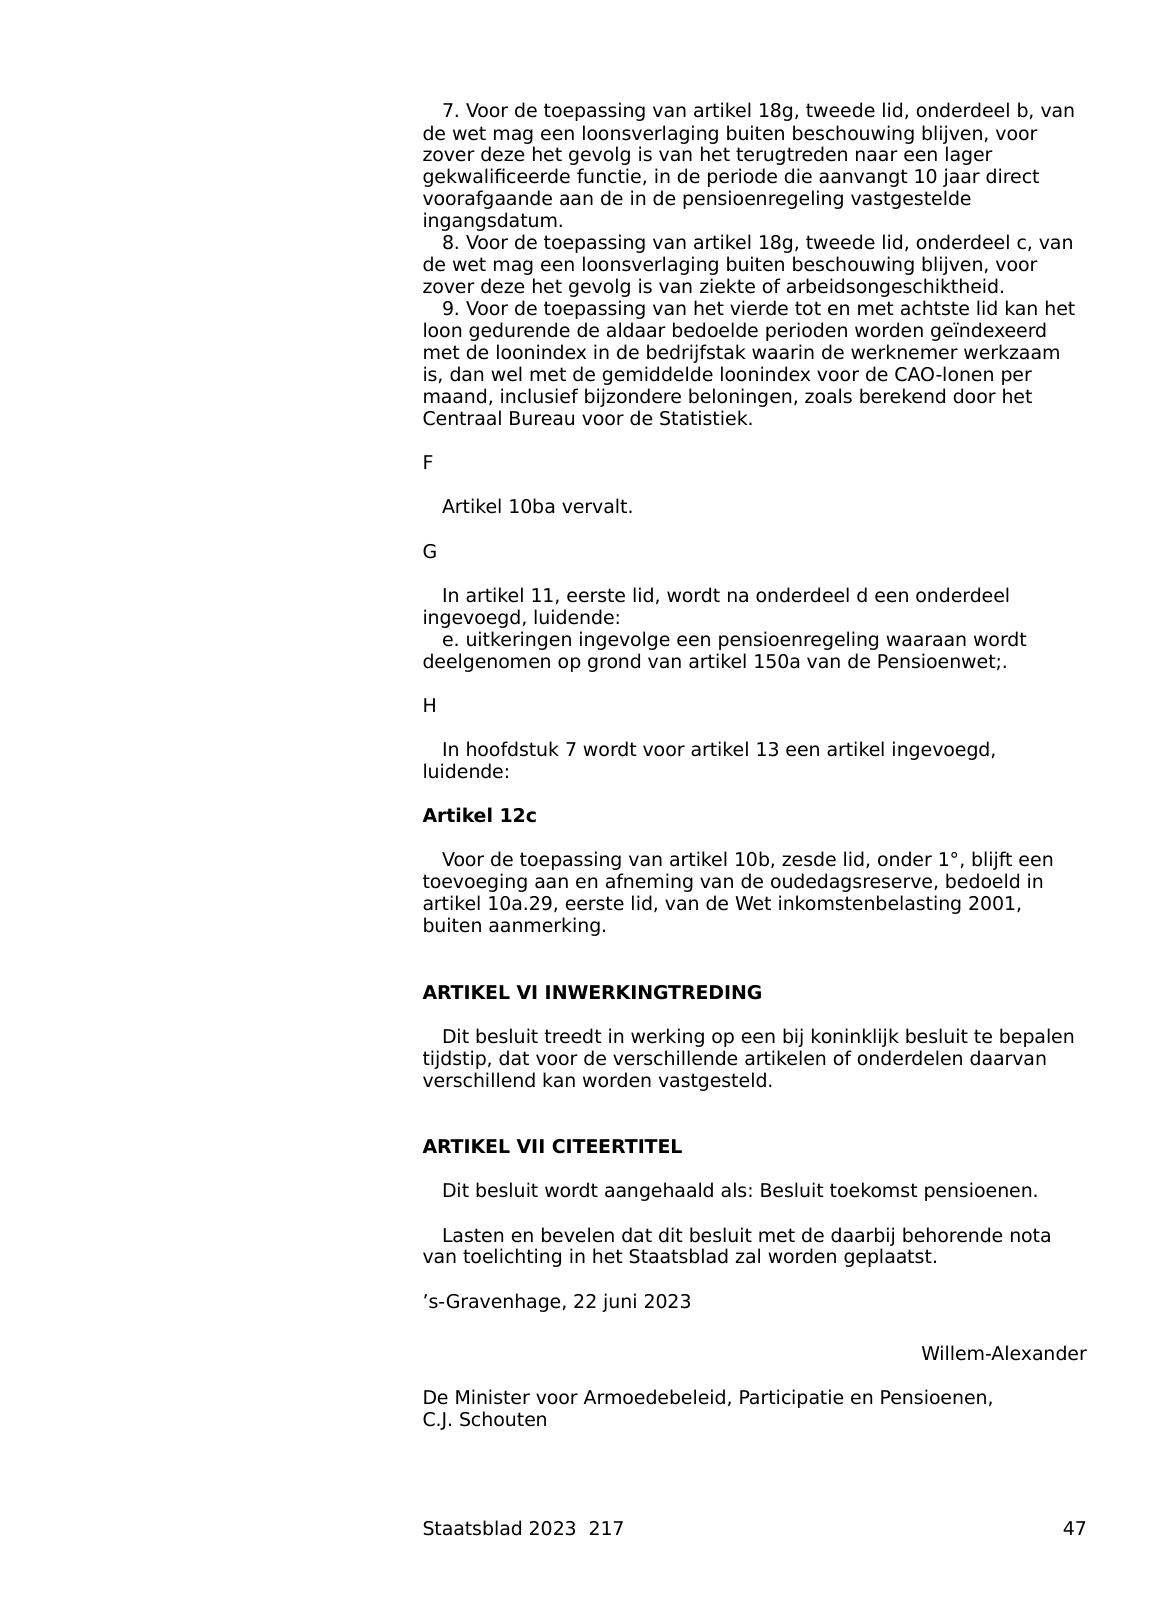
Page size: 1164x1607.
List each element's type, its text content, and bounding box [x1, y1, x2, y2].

text F [422, 452, 1087, 474]
text Lasten en bevelen dat dit besluit met de daarbij behorende nota van toelichting in het Staatsblad zal worden geplaatst. [422, 1224, 1087, 1268]
text De Minister voor Armoedebeleid, Participatie en Pensioenen, C.J. Schouten [422, 1387, 1087, 1431]
text Voor de toepassing van artikel 10b, zesde lid, onder 1°, blijft een toevoeging aan en afneming van de oudedagsreserve, bedoeld in artikel 10a.29, eerste lid, van de Wet inkomstenbelasting 2001, buiten aanmerking. [422, 849, 1087, 937]
text Dit besluit treedt in werking op een bij koninklijk besluit te bepalen tijdstip, dat voor de verschillende artikelen of onderdelen daarvan verschillend kan worden vastgesteld. [422, 1026, 1087, 1092]
text 9. Voor de toepassing van het vierde tot en met achtste lid kan het loon gedurende de aldaar bedoelde perioden worden geïndexeerd met de loonindex in de bedrijfstak waarin de werknemer werkzaam is, dan wel met de gemiddelde loonindex voor de CAO-lonen per maand, inclusief bijzondere beloningen, zoals berekend door het Centraal Bureau voor de Statistiek. [422, 298, 1087, 430]
text G [422, 541, 1087, 563]
subtitle Artikel 12c [422, 805, 1087, 827]
text Artikel 10ba vervalt. [422, 496, 1087, 518]
text 8. Voor de toepassing van artikel 18g, tweede lid, onderdeel c, van de wet mag een loonsverlaging buiten beschouwing blijven, voor zover deze het gevolg is van ziekte of arbeidsongeschiktheid. [422, 232, 1087, 298]
text 7. Voor de toepassing van artikel 18g, tweede lid, onderdeel b, van de wet mag een loonsverlaging buiten beschouwing blijven, voor zover deze het gevolg is van het terugtreden naar een lager gekwalificeerde functie, in de periode die aanvangt 10 jaar direct voorafgaande aan de in de pensioenregeling vastgestelde ingangsdatum. [422, 100, 1087, 232]
text H [422, 695, 1087, 717]
text ’s-Gravenhage, 22 juni 2023 [422, 1291, 1087, 1313]
text In artikel 11, eerste lid, wordt na onderdeel d een onderdeel ingevoegd, luidende: [422, 585, 1087, 629]
text Dit besluit wordt aangehaald als: Besluit toekomst pensioenen. [422, 1180, 1087, 1202]
text Willem-Alexander [422, 1343, 1087, 1364]
text e. uitkeringen ingevolge een pensioenregeling waaraan wordt deelgenomen op grond van artikel 150a van de Pensioenwet;. [422, 629, 1087, 673]
subtitle ARTIKEL VII CITEERTITEL [422, 1136, 1087, 1158]
text In hoofdstuk 7 wordt voor artikel 13 een artikel ingevoegd, luidende: [422, 739, 1087, 783]
subtitle ARTIKEL VI INWERKINGTREDING [422, 982, 1087, 1004]
